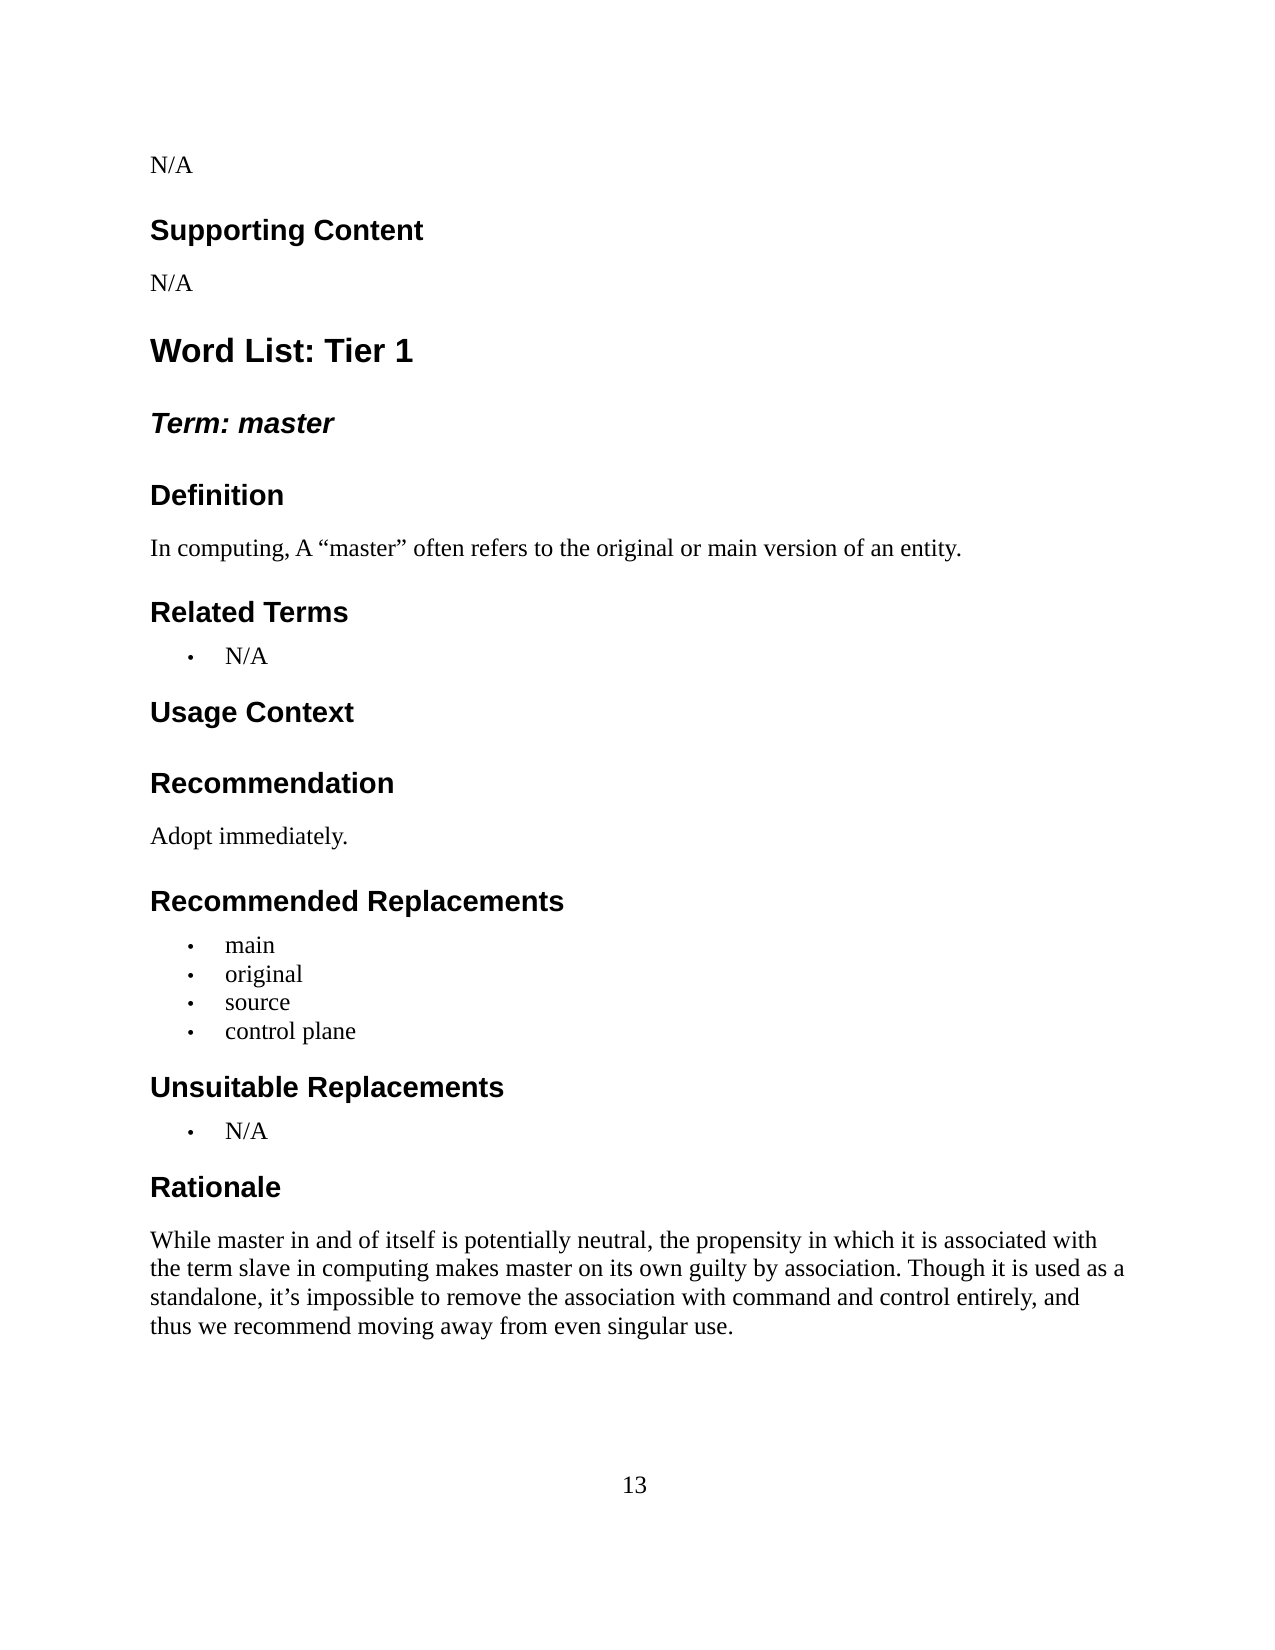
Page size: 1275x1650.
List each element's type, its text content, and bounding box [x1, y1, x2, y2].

subtitle Term: master [150, 407, 1125, 440]
subtitle Definition [150, 478, 1125, 511]
subtitle Related Terms [150, 595, 1125, 629]
subtitle Rationale [150, 1170, 1125, 1203]
subtitle Recommended Replacements [150, 884, 1125, 917]
subtitle Recommendation [150, 766, 1125, 800]
list main [187, 930, 1125, 959]
text Adopt immediately. [150, 821, 1125, 850]
list control plane [187, 1016, 1125, 1045]
subtitle Word List: Tier 1 [150, 330, 1125, 369]
subtitle Supporting Content [150, 213, 1125, 246]
subtitle Usage Context [150, 695, 1125, 729]
list source [187, 987, 1125, 1016]
text N/A [150, 268, 1125, 296]
subtitle Unsuitable Replacements [150, 1070, 1125, 1103]
text In computing, A “master” often refers to the original or main version of an entity. [150, 533, 1125, 561]
list original [187, 959, 1125, 987]
text While master in and of itself is potentially neutral, the propensity in which it is associated with the term slave in computing makes master on its own guilty by association. Though it is used as a standalone, it’s impossible to remove the association with command and control entirely, and thus we recommend moving away from even singular use. [150, 1225, 1125, 1340]
list N/A [187, 1116, 1125, 1145]
text N/A [150, 150, 1125, 179]
list N/A [187, 641, 1125, 670]
